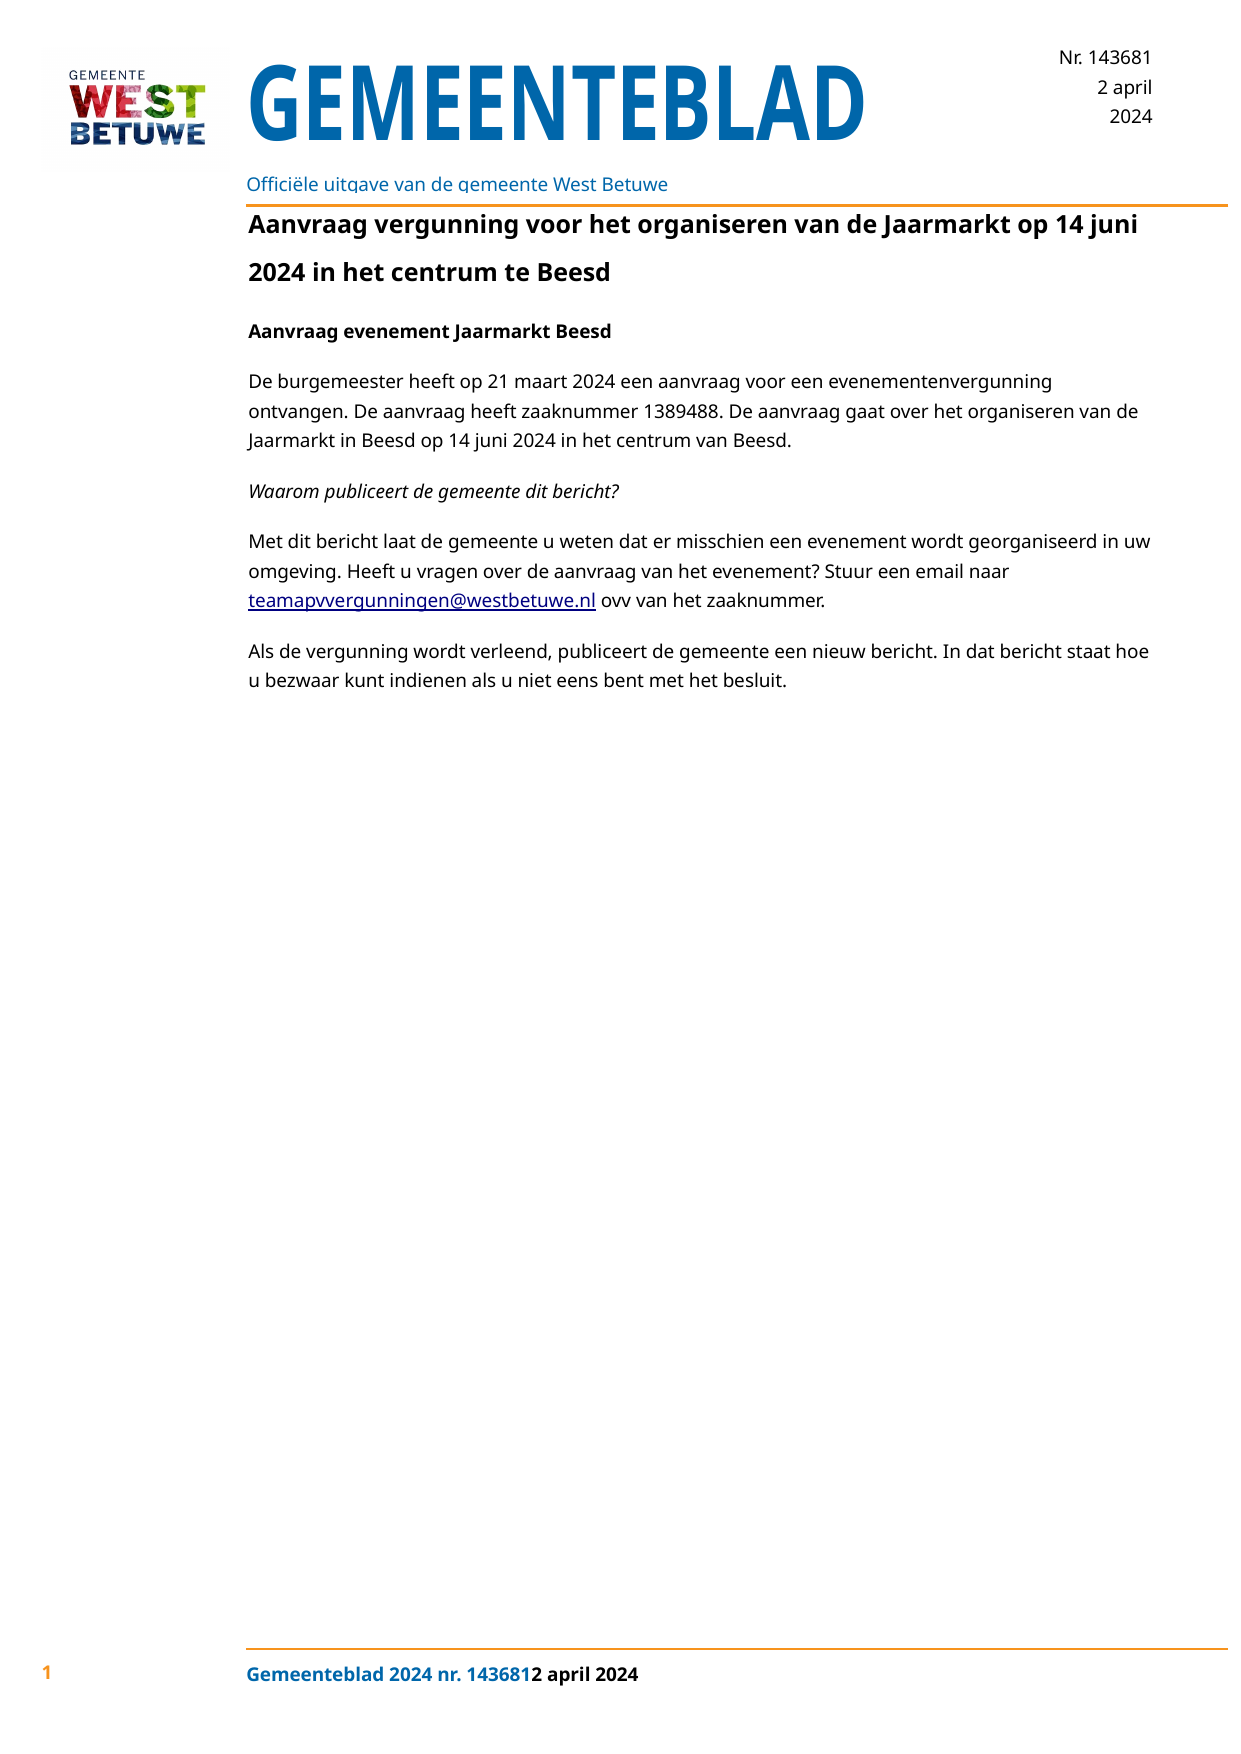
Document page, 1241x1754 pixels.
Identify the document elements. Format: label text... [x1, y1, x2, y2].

text Met dit bericht laat de gemeente u weten dat er misschien een evenement wordt georganiseerd in uw omgeving. Heeft u vragen over de aanvraag van het evenement? Stuur een email naar teamapvvergunningen@westbetuwe.nl ovv van het zaaknummer. [248, 528, 1152, 613]
text Als de vergunning wordt verleend, publiceert de gemeente een nieuw bericht. In dat bericht staat hoe u bezwaar kunt indienen als u niet eens bent met het besluit. [248, 638, 1152, 693]
text Aanvraag vergunning voor het organiseren van de Jaarmarkt op 14 juni 2024 in het centrum te Beesd [248, 207, 1152, 288]
picture [41, 47, 231, 172]
text De burgemeester heeft op 21 maart 2024 een aanvraag voor een evenementenvergunning ontvangen. De aanvraag heeft zaaknummer 1389488. De aanvraag gaat over het organiseren van de Jaarmarkt in Beesd op 14 juni 2024 in het centrum van Beesd. [248, 368, 1152, 453]
text Aanvraag evenement Jaarmarkt Beesd [248, 318, 1152, 344]
text Waarom publiceert de gemeente dit bericht? [248, 478, 1152, 504]
